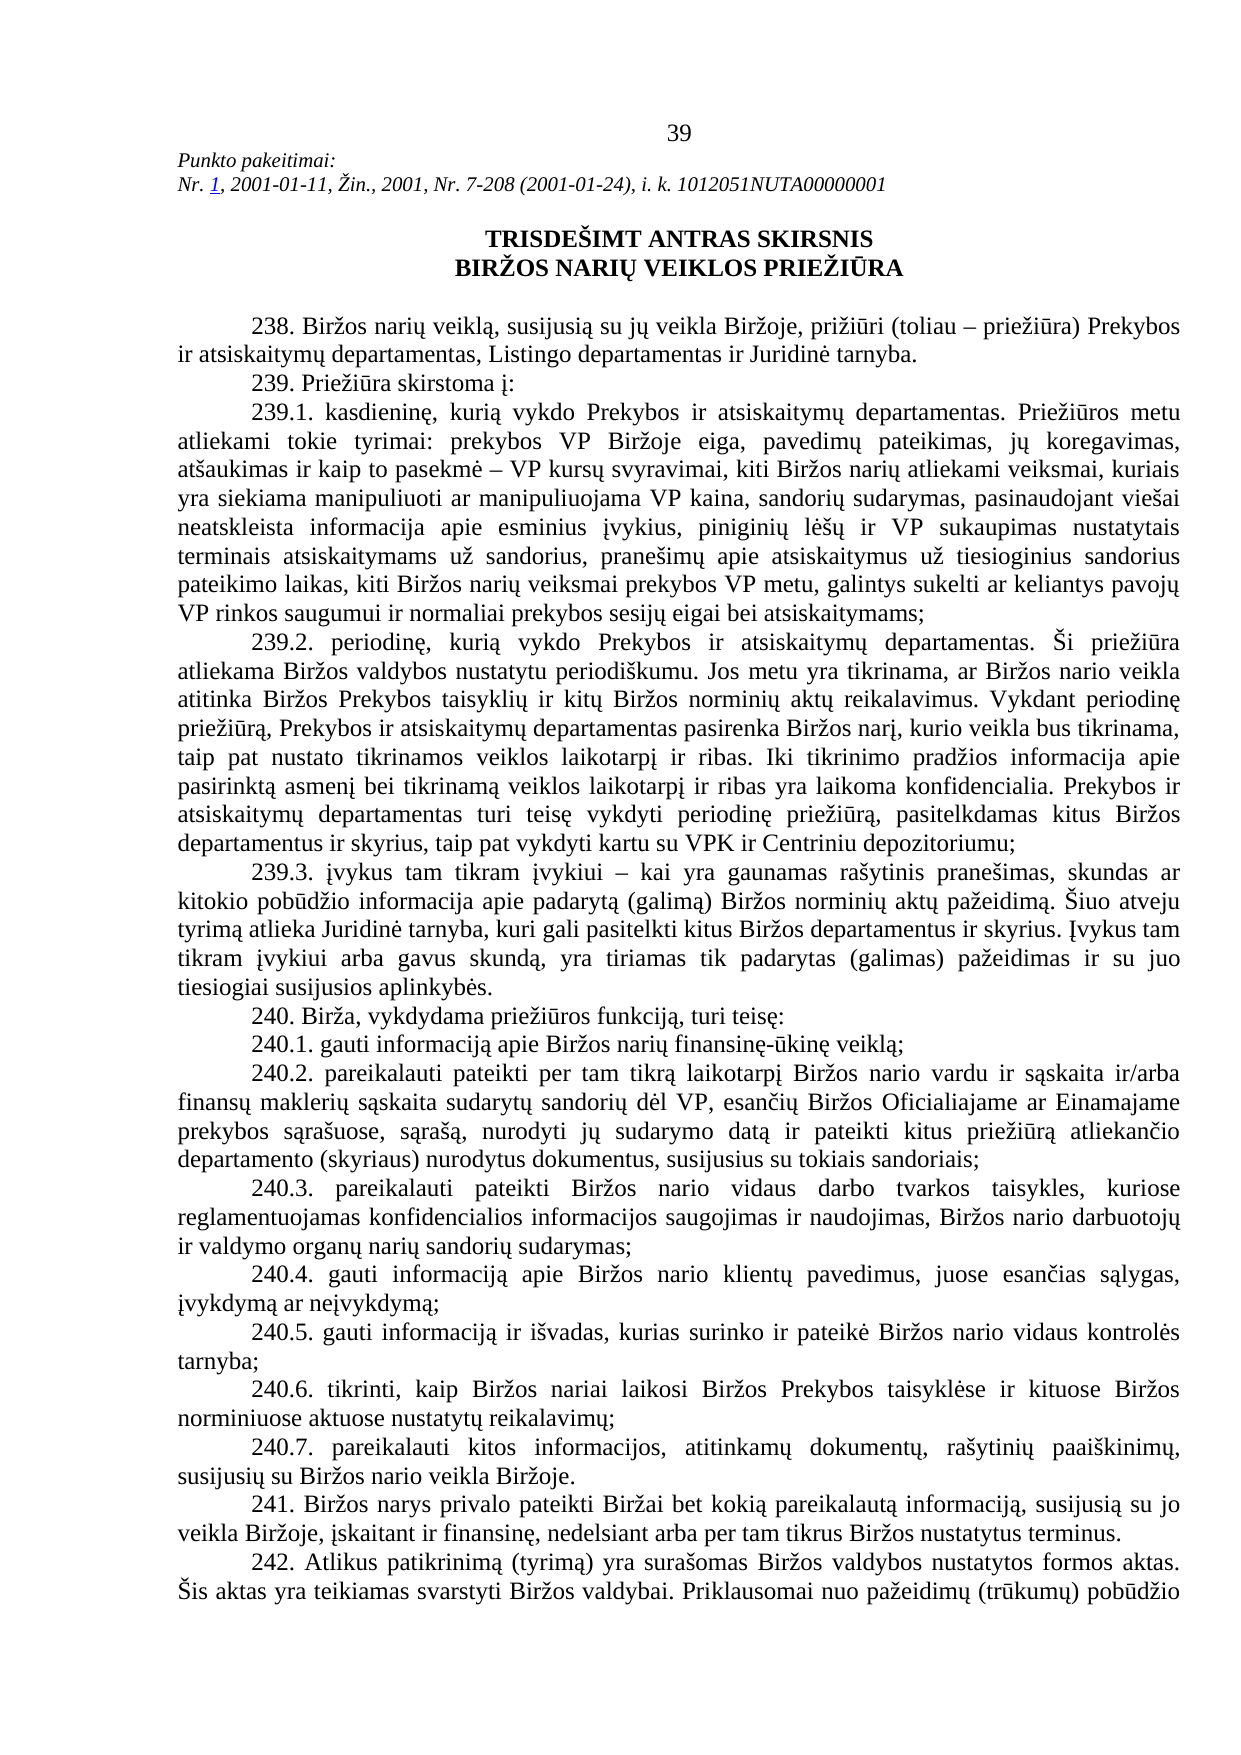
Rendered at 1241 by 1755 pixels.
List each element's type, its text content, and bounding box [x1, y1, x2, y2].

text BIRŽOS NARIŲ VEIKLOS PRIEŽIŪRA [177, 253, 1181, 282]
text 240. Birža, vykdydama priežiūros funkciją, turi teisę: [177, 1001, 1181, 1029]
text 241. Biržos narys privalo pateikti Biržai bet kokią pareikalautą informaciją, susijusią su jo veikla Biržoje, įskaitant ir finansinę, nedelsiant arba per tam tikrus Biržos nustatytus terminus. [177, 1489, 1181, 1547]
text 240.5. gauti informaciją ir išvadas, kurias surinko ir pateikė Biržos nario vidaus kontrolės tarnyba; [177, 1317, 1181, 1374]
text 240.1. gauti informaciją apie Biržos narių finansinę-ūkinę veiklą; [177, 1029, 1181, 1058]
text 240.7. pareikalauti kitos informacijos, atitinkamų dokumentų, rašytinių paaiškinimų, susijusių su Biržos nario veikla Biržoje. [177, 1432, 1181, 1489]
text 239. Priežiūra skirstoma į: [177, 368, 1181, 397]
text 239.3. įvykus tam tikram įvykiui – kai yra gaunamas rašytinis pranešimas, skundas ar kitokio pobūdžio informacija apie padarytą (galimą) Biržos norminių aktų pažeidimą. Šiuo atveju tyrimą atlieka Juridinė tarnyba, kuri gali pasitelkti kitus Biržos departamentus ir skyrius. Įvykus tam tikram įvykiui arba gavus skundą, yra tiriamas tik padarytas (galimas) pažeidimas ir su juo tiesiogiai susijusios aplinkybės. [177, 857, 1181, 1001]
text 240.2. pareikalauti pateikti per tam tikrą laikotarpį Biržos nario vardu ir sąskaita ir/arba finansų maklerių sąskaita sudarytų sandorių dėl VP, esančių Biržos Oficialiajame ar Einamajame prekybos sąrašuose, sąrašą, nurodyti jų sudarymo datą ir pateikti kitus priežiūrą atliekančio departamento (skyriaus) nurodytus dokumentus, susijusius su tokiais sandoriais; [177, 1058, 1181, 1173]
text 242. Atlikus patikrinimą (tyrimą) yra surašomas Biržos valdybos nustatytos formos aktas. Šis aktas yra teikiamas svarstyti Biržos valdybai. Priklausomai nuo pažeidimų (trūkumų) pobūdžio [177, 1547, 1181, 1604]
text 239.1. kasdieninę, kurią vykdo Prekybos ir atsiskaitymų departamentas. Priežiūros metu atliekami tokie tyrimai: prekybos VP Biržoje eiga, pavedimų pateikimas, jų koregavimas, atšaukimas ir kaip to pasekmė – VP kursų svyravimai, kiti Biržos narių atliekami veiksmai, kuriais yra siekiama manipuliuoti ar manipuliuojama VP kaina, sandorių sudarymas, pasinaudojant viešai neatskleista informacija apie esminius įvykius, piniginių lėšų ir VP sukaupimas nustatytais terminais atsiskaitymams už sandorius, pranešimų apie atsiskaitymus už tiesioginius sandorius pateikimo laikas, kiti Biržos narių veiksmai prekybos VP metu, galintys sukelti ar keliantys pavojų VP rinkos saugumui ir normaliai prekybos sesijų eigai bei atsiskaitymams; [177, 397, 1181, 627]
text TRISDEŠIMT ANTRAS SKIRSNIS [177, 224, 1181, 253]
text 239.2. periodinę, kurią vykdo Prekybos ir atsiskaitymų departamentas. Ši priežiūra atliekama Biržos valdybos nustatytu periodiškumu. Jos metu yra tikrinama, ar Biržos nario veikla atitinka Biržos Prekybos taisyklių ir kitų Biržos norminių aktų reikalavimus. Vykdant periodinę priežiūrą, Prekybos ir atsiskaitymų departamentas pasirenka Biržos narį, kurio veikla bus tikrinama, taip pat nustato tikrinamos veiklos laikotarpį ir ribas. Iki tikrinimo pradžios informacija apie pasirinktą asmenį bei tikrinamą veiklos laikotarpį ir ribas yra laikoma konfidencialia. Prekybos ir atsiskaitymų departamentas turi teisę vykdyti periodinę priežiūrą, pasitelkdamas kitus Biržos departamentus ir skyrius, taip pat vykdyti kartu su VPK ir Centriniu depozitoriumu; [177, 627, 1181, 857]
text Punkto pakeitimai: [177, 148, 1181, 172]
text 240.4. gauti informaciją apie Biržos nario klientų pavedimus, juose esančias sąlygas, įvykdymą ar neįvykdymą; [177, 1259, 1181, 1317]
text 238. Biržos narių veiklą, susijusią su jų veikla Biržoje, prižiūri (toliau – priežiūra) Prekybos ir atsiskaitymų departamentas, Listingo departamentas ir Juridinė tarnyba. [177, 311, 1181, 368]
text Nr. 1, 2001-01-11, Žin., 2001, Nr. 7-208 (2001-01-24), i. k. 1012051NUTA00000001 [177, 172, 1181, 196]
text 240.6. tikrinti, kaip Biržos nariai laikosi Biržos Prekybos taisyklėse ir kituose Biržos norminiuose aktuose nustatytų reikalavimų; [177, 1374, 1181, 1432]
text 240.3. pareikalauti pateikti Biržos nario vidaus darbo tvarkos taisykles, kuriose reglamentuojamas konfidencialios informacijos saugojimas ir naudojimas, Biržos nario darbuotojų ir valdymo organų narių sandorių sudarymas; [177, 1173, 1181, 1259]
